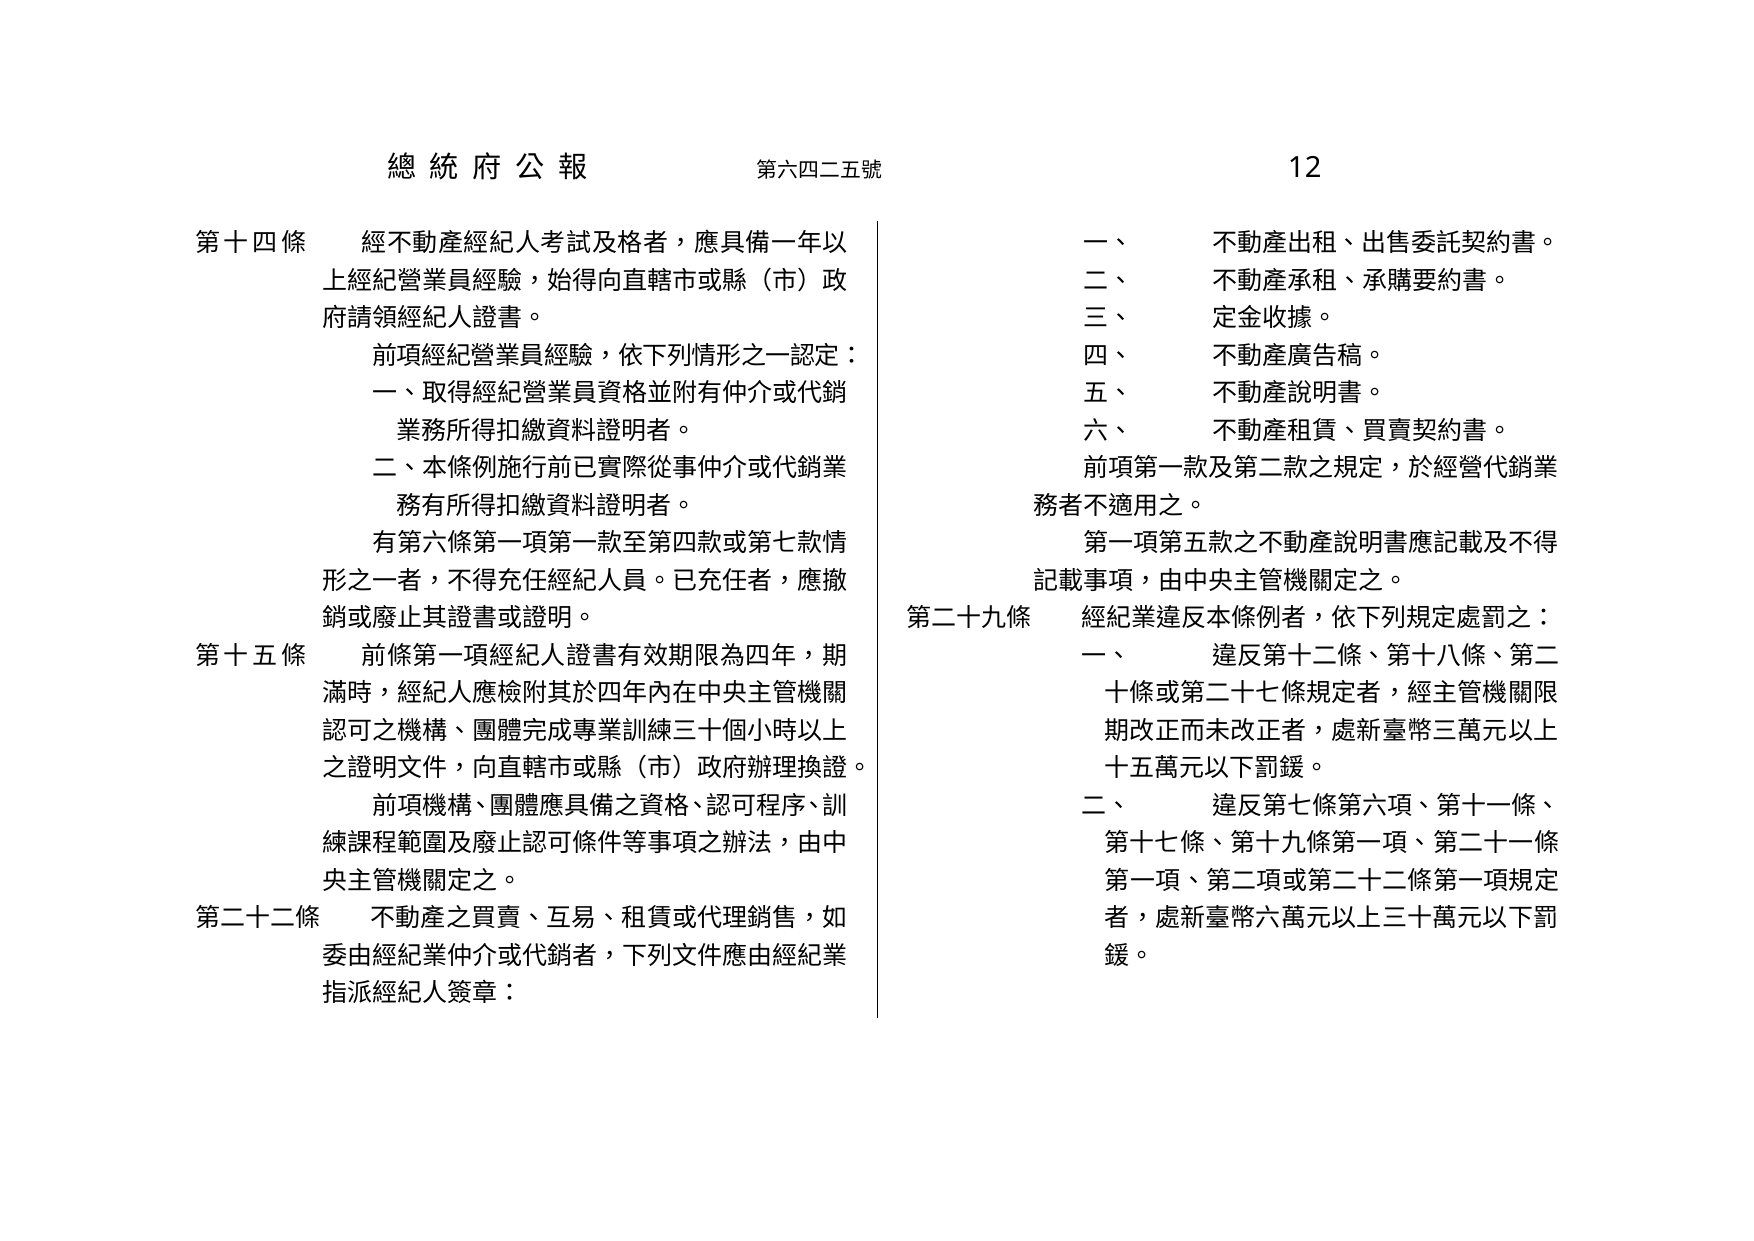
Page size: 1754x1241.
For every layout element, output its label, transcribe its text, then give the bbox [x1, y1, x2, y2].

text 有第六條第一項第一款至第四款或第七款情形之一者，不得充任經紀人員。已充任者，應撤銷或廢止其證書或證明。 [322, 522, 847, 634]
text 第十五條 前條第一項經紀人證書有效期限為四年，期滿時，經紀人應檢附其於四年內在中央主管機關認可之機構、團體完成專業訓練三十個小時以上之證明文件，向直轄市或縣（市）政府辦理換證。 [195, 634, 847, 784]
text 前項機構、團體應具備之資格、認可程序、訓練課程範圍及廢止認可條件等事項之辦法，由中央主管機關定之。 [322, 784, 847, 897]
text 前項第一款及第二款之規定，於經營代銷業務者不適用之。 [1033, 447, 1559, 522]
list 不動產承租、承購要約書。 [1084, 259, 1559, 297]
text 第二十二條 不動產之買賣、互易、租賃或代理銷售，如委由經紀業仲介或代銷者，下列文件應由經紀業指派經紀人簽章： [195, 897, 847, 1009]
text 一、取得經紀營業員資格並附有仲介或代銷業務所得扣繳資料證明者。 [372, 372, 847, 447]
text 第十四條 經不動產經紀人考試及格者，應具備一年以上經紀營業員經驗，始得向直轄市或縣（市）政府請領經紀人證書。 [195, 222, 847, 334]
text 第二十九條 經紀業違反本條例者，依下列規定處罰之： [907, 597, 1559, 634]
list 不動產說明書。 [1084, 372, 1559, 409]
list 不動產出租、出售委託契約書。 [1084, 222, 1559, 259]
list 違反第七條第六項、第十一條、第十七條、第十九條第一項、第二十一條第一項、第二項或第二十二條第一項規定者，處新臺幣六萬元以上三十萬元以下罰鍰。 [1081, 784, 1559, 972]
list 不動產廣告稿。 [1084, 334, 1559, 372]
text 二、本條例施行前已實際從事仲介或代銷業務有所得扣繳資料證明者。 [372, 447, 847, 522]
list 違反第十二條、第十八條、第二十條或第二十七條規定者，經主管機關限期改正而未改正者，處新臺幣三萬元以上十五萬元以下罰鍰。 [1081, 634, 1559, 784]
text 第一項第五款之不動產說明書應記載及不得記載事項，由中央主管機關定之。 [1033, 522, 1559, 597]
list 定金收據。 [1084, 297, 1559, 334]
text 前項經紀營業員經驗，依下列情形之一認定： [322, 334, 847, 372]
list 不動產租賃、買賣契約書。 [1084, 409, 1559, 447]
